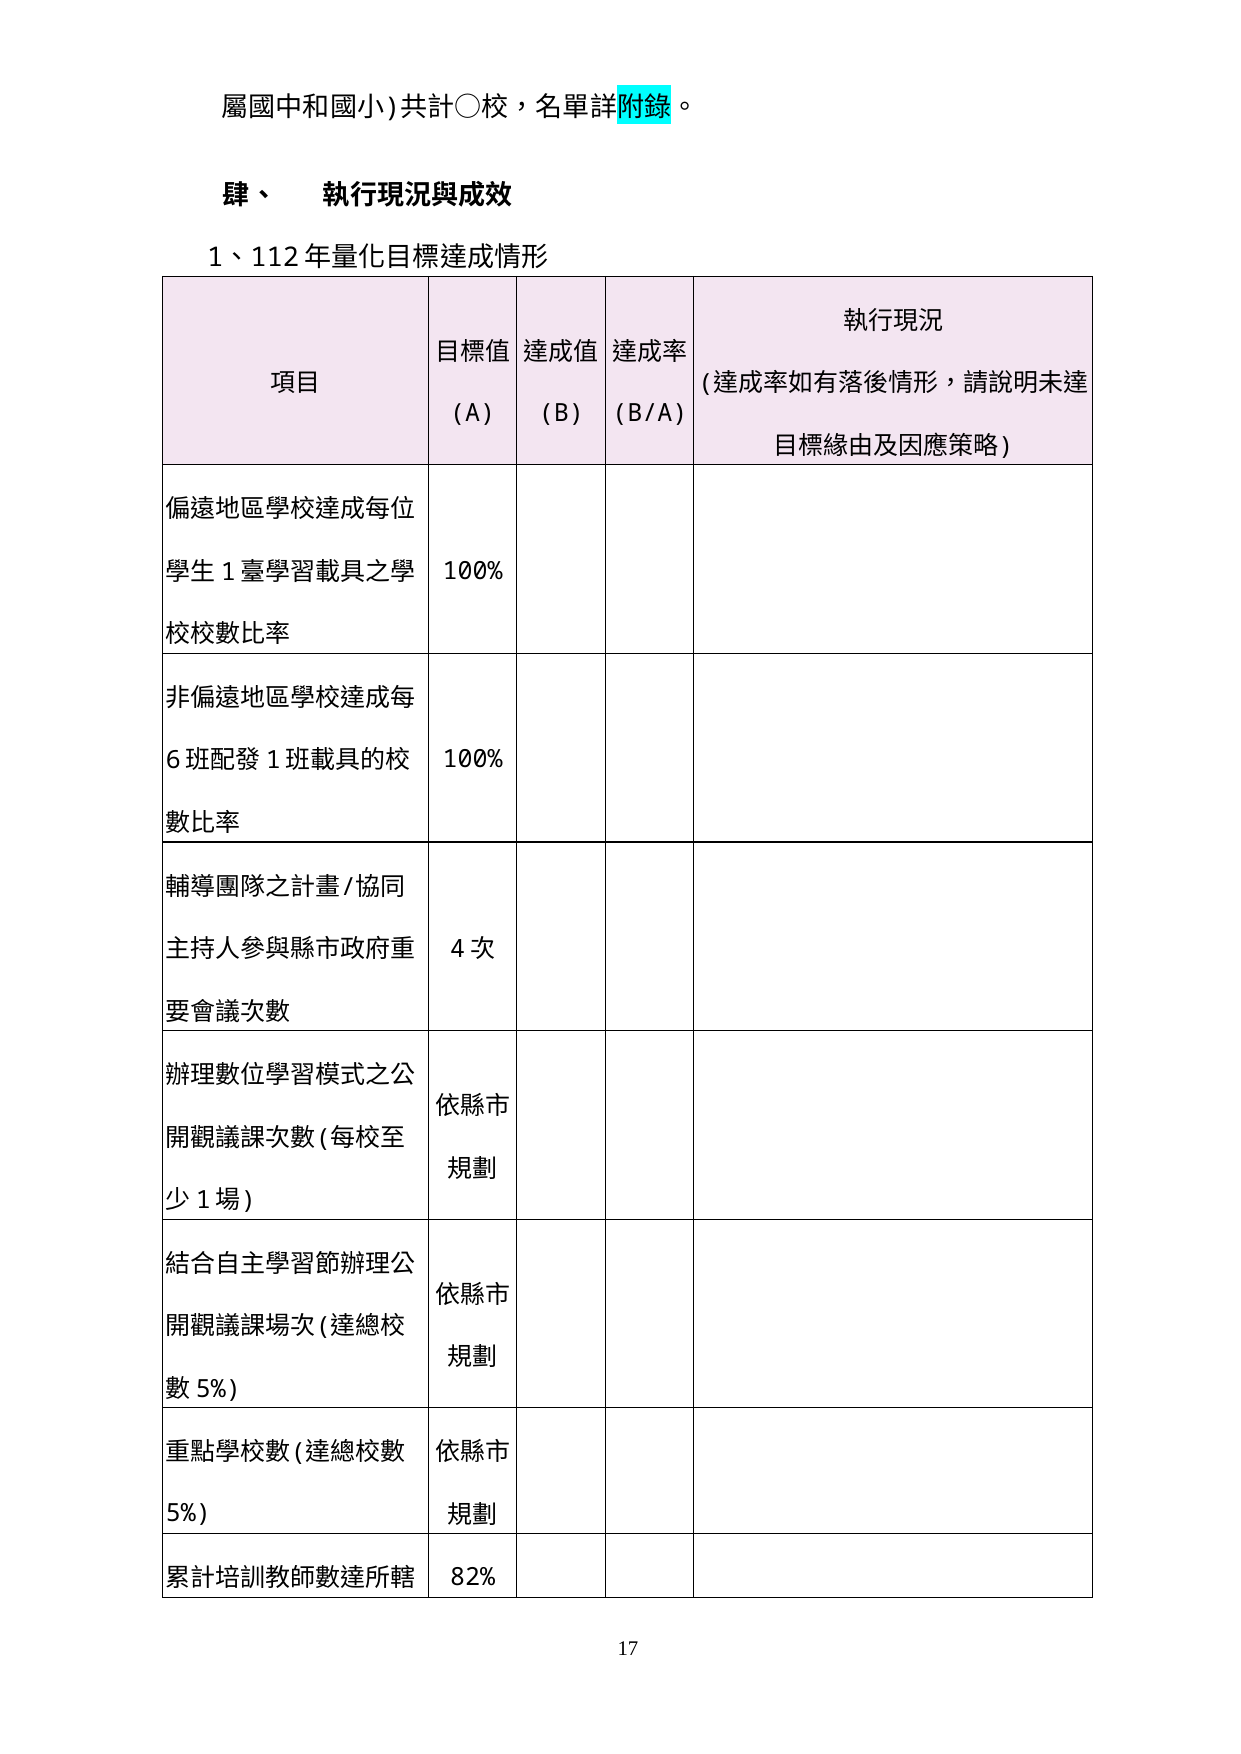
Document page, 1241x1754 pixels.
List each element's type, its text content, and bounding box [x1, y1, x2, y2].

table_cell [606, 843, 693, 1030]
table_cell [606, 654, 693, 841]
table_cell [606, 1220, 693, 1407]
table_cell [517, 1408, 605, 1533]
table_cell 100% [429, 654, 516, 841]
table_cell [694, 1220, 1092, 1407]
table_header 項目 [163, 277, 428, 464]
text 屬國中和國小)共計○校，名單詳附錄。 [221, 63, 1107, 126]
table_cell 4次 [429, 843, 516, 1030]
table_header 達成率 (B/A) [606, 277, 693, 464]
list 執行現況與成效 [223, 151, 1107, 213]
table_cell 重點學校數(達總校數5%) [163, 1408, 428, 1533]
table_cell 82% [429, 1534, 516, 1597]
table_cell 100% [429, 465, 516, 653]
table_cell 偏遠地區學校達成每位學生1臺學習載具之學校校數比率 [163, 465, 428, 653]
table_cell [606, 1031, 693, 1218]
table_cell [517, 1220, 605, 1407]
table_cell 結合自主學習節辦理公開觀議課場次(達總校數5%) [163, 1220, 428, 1407]
table_cell [517, 654, 605, 841]
table_cell 依縣市規劃 [429, 1220, 516, 1407]
table_cell [694, 1534, 1092, 1597]
table_header 執行現況 (達成率如有落後情形，請說明未達目標緣由及因應策略) [694, 277, 1092, 464]
table_cell [694, 654, 1092, 841]
list 112年量化目標達成情形 [207, 213, 1107, 276]
table_header 目標值 (A) [429, 277, 516, 464]
table_cell [606, 465, 693, 653]
table_cell [606, 1408, 693, 1533]
table_cell [517, 1031, 605, 1218]
table_cell [694, 465, 1092, 653]
table_cell [517, 465, 605, 653]
table_cell [517, 843, 605, 1030]
table_cell [606, 1534, 693, 1597]
table_cell [517, 1534, 605, 1597]
table_cell 累計培訓教師數達所轄 [163, 1534, 428, 1597]
table_cell 非偏遠地區學校達成每6班配發1班載具的校數比率 [163, 654, 428, 841]
table_cell [694, 843, 1092, 1030]
table_cell 依縣市規劃 [429, 1031, 516, 1218]
table_cell 輔導團隊之計畫/協同主持人參與縣市政府重要會議次數 [163, 843, 428, 1030]
table_cell [694, 1408, 1092, 1533]
table_cell 依縣市規劃 [429, 1408, 516, 1533]
table_header 達成值 (B) [517, 277, 605, 464]
table_cell 辦理數位學習模式之公開觀議課次數(每校至少1場) [163, 1031, 428, 1218]
table_cell [694, 1031, 1092, 1218]
